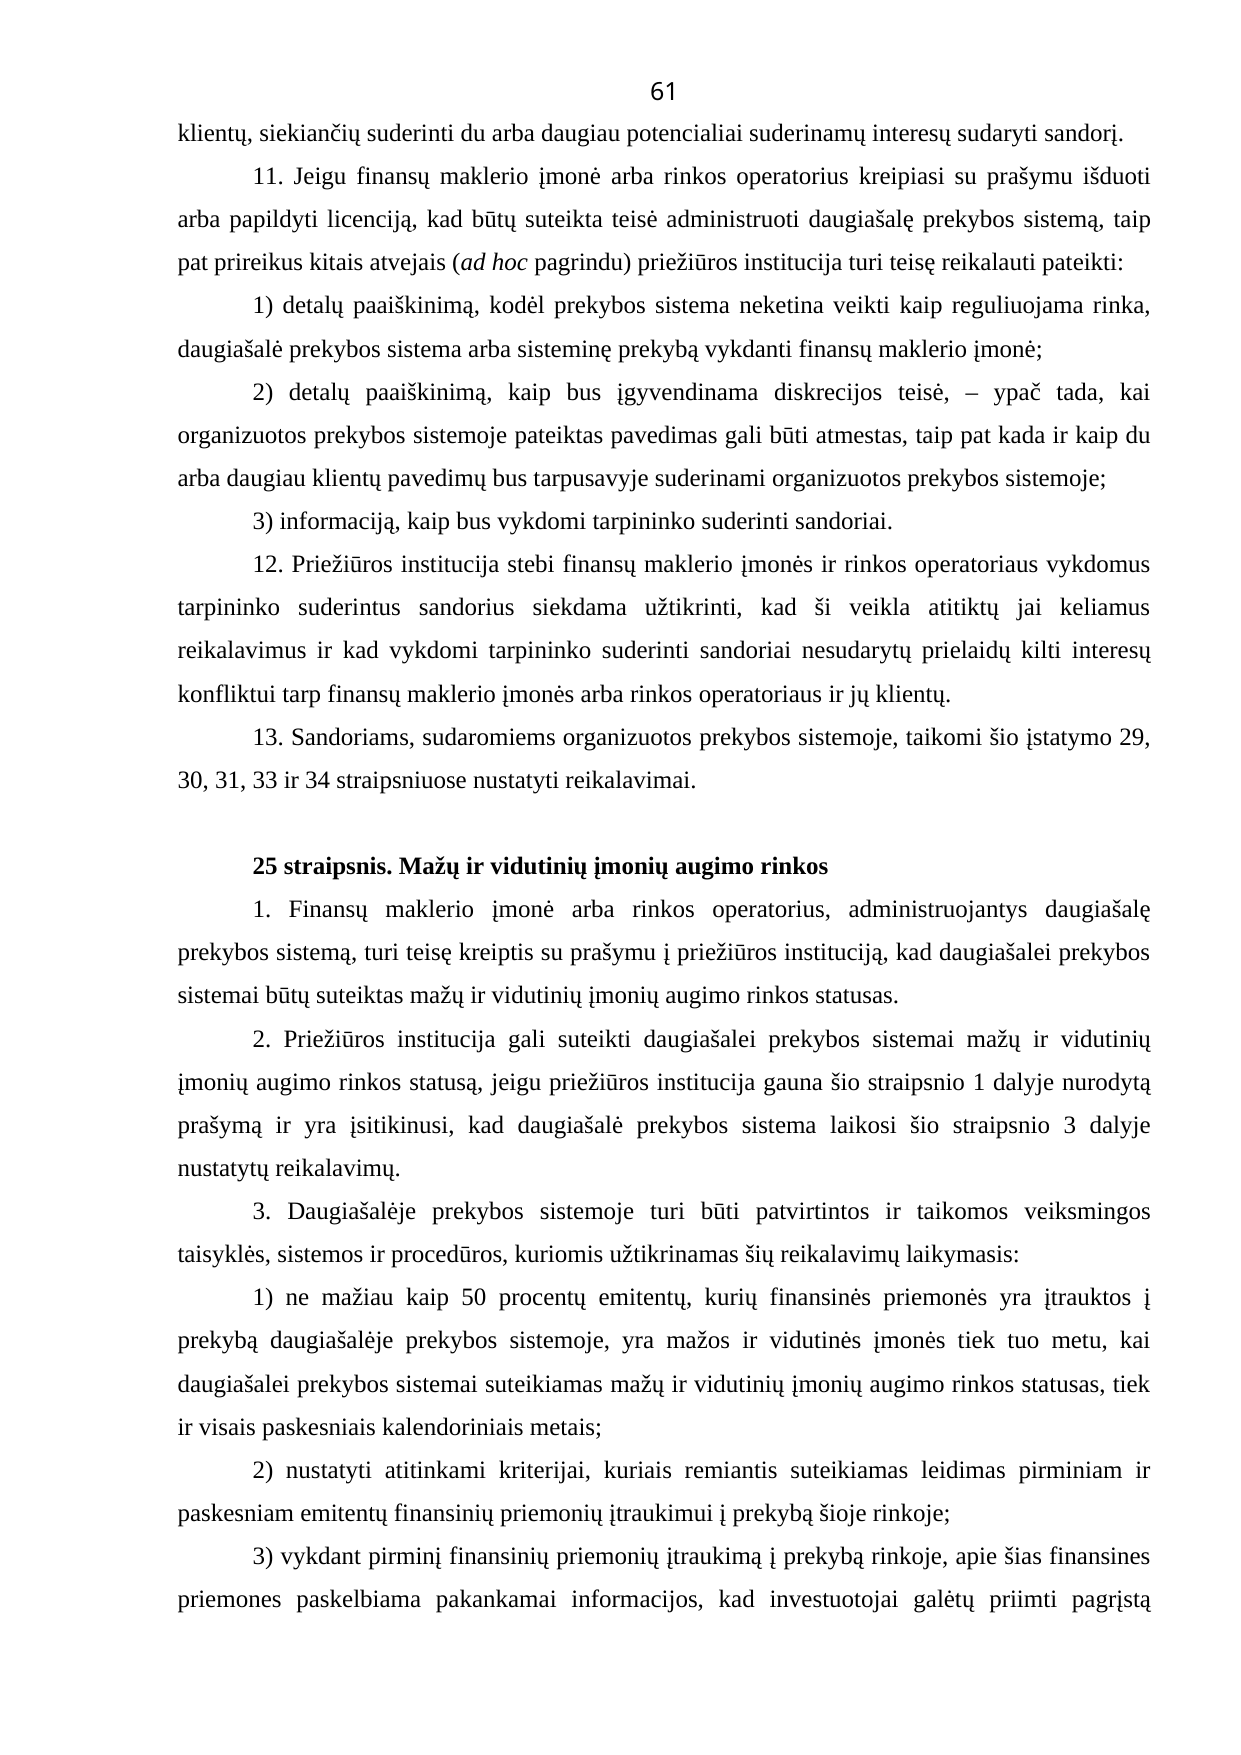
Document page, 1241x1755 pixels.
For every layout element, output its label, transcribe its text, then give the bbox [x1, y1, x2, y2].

text 3. Daugiašalėje prekybos sistemoje turi būti patvirtintos ir taikomos veiksmingos taisyklės, sistemos ir procedūros, kuriomis užtikrinamas šių reikalavimų laikymasis: [177, 1196, 1152, 1268]
text 2. Priežiūros institucija gali suteikti daugiašalei prekybos sistemai mažų ir vidutinių įmonių augimo rinkos statusą, jeigu priežiūros institucija gauna šio straipsnio 1 dalyje nurodytą prašymą ir yra įsitikinusi, kad daugiašalė prekybos sistema laikosi šio straipsnio 3 dalyje nustatytų reikalavimų. [177, 1024, 1152, 1182]
text 1. Finansų maklerio įmonė arba rinkos operatorius, administruojantys daugiašalę prekybos sistemą, turi teisę kreiptis su prašymu į priežiūros instituciją, kad daugiašalei prekybos sistemai būtų suteiktas mažų ir vidutinių įmonių augimo rinkos statusas. [177, 894, 1152, 1009]
text 3) informaciją, kaip bus vykdomi tarpininko suderinti sandoriai. [177, 506, 1152, 535]
text 2) detalų paaiškinimą, kaip bus įgyvendinama diskrecijos teisė, – ypač tada, kai organizuotos prekybos sistemoje pateiktas pavedimas gali būti atmestas, taip pat kada ir kaip du arba daugiau klientų pavedimų bus tarpusavyje suderinami organizuotos prekybos sistemoje; [177, 377, 1152, 492]
text 2) nustatyti atitinkami kriterijai, kuriais remiantis suteikiamas leidimas pirminiam ir paskesniam emitentų finansinių priemonių įtraukimui į prekybą šioje rinkoje; [177, 1455, 1152, 1527]
text 12. Priežiūros institucija stebi finansų maklerio įmonės ir rinkos operatoriaus vykdomus tarpininko suderintus sandorius siekdama užtikrinti, kad ši veikla atitiktų jai keliamus reikalavimus ir kad vykdomi tarpininko suderinti sandoriai nesudarytų prielaidų kilti interesų konfliktui tarp finansų maklerio įmonės arba rinkos operatoriaus ir jų klientų. [177, 549, 1152, 707]
text 3) vykdant pirminį finansinių priemonių įtraukimą į prekybą rinkoje, apie šias finansines priemones paskelbiama pakankamai informacijos, kad investuotojai galėtų priimti pagrįstą [177, 1541, 1152, 1613]
text 13. Sandoriams, sudaromiems organizuotos prekybos sistemoje, taikomi šio įstatymo 29, 30, 31, 33 ir 34 straipsniuose nustatyti reikalavimai. [177, 722, 1152, 794]
text 11. Jeigu finansų maklerio įmonė arba rinkos operatorius kreipiasi su prašymu išduoti arba papildyti licenciją, kad būtų suteikta teisė administruoti daugiašalę prekybos sistemą, taip pat prireikus kitais atvejais (ad hoc pagrindu) priežiūros institucija turi teisę reikalauti pateikti: [177, 161, 1152, 276]
text 1) detalų paaiškinimą, kodėl prekybos sistema neketina veikti kaip reguliuojama rinka, daugiašalė prekybos sistema arba sisteminę prekybą vykdanti finansų maklerio įmonė; [177, 291, 1152, 362]
text 1) ne mažiau kaip 50 procentų emitentų, kurių finansinės priemonės yra įtrauktos į prekybą daugiašalėje prekybos sistemoje, yra mažos ir vidutinės įmonės tiek tuo metu, kai daugiašalei prekybos sistemai suteikiamas mažų ir vidutinių įmonių augimo rinkos statusas, tiek ir visais paskesniais kalendoriniais metais; [177, 1282, 1152, 1441]
text 25 straipsnis. Mažų ir vidutinių įmonių augimo rinkos [177, 851, 1152, 880]
text klientų, siekiančių suderinti du arba daugiau potencialiai suderinamų interesų sudaryti sandorį. [177, 118, 1152, 147]
